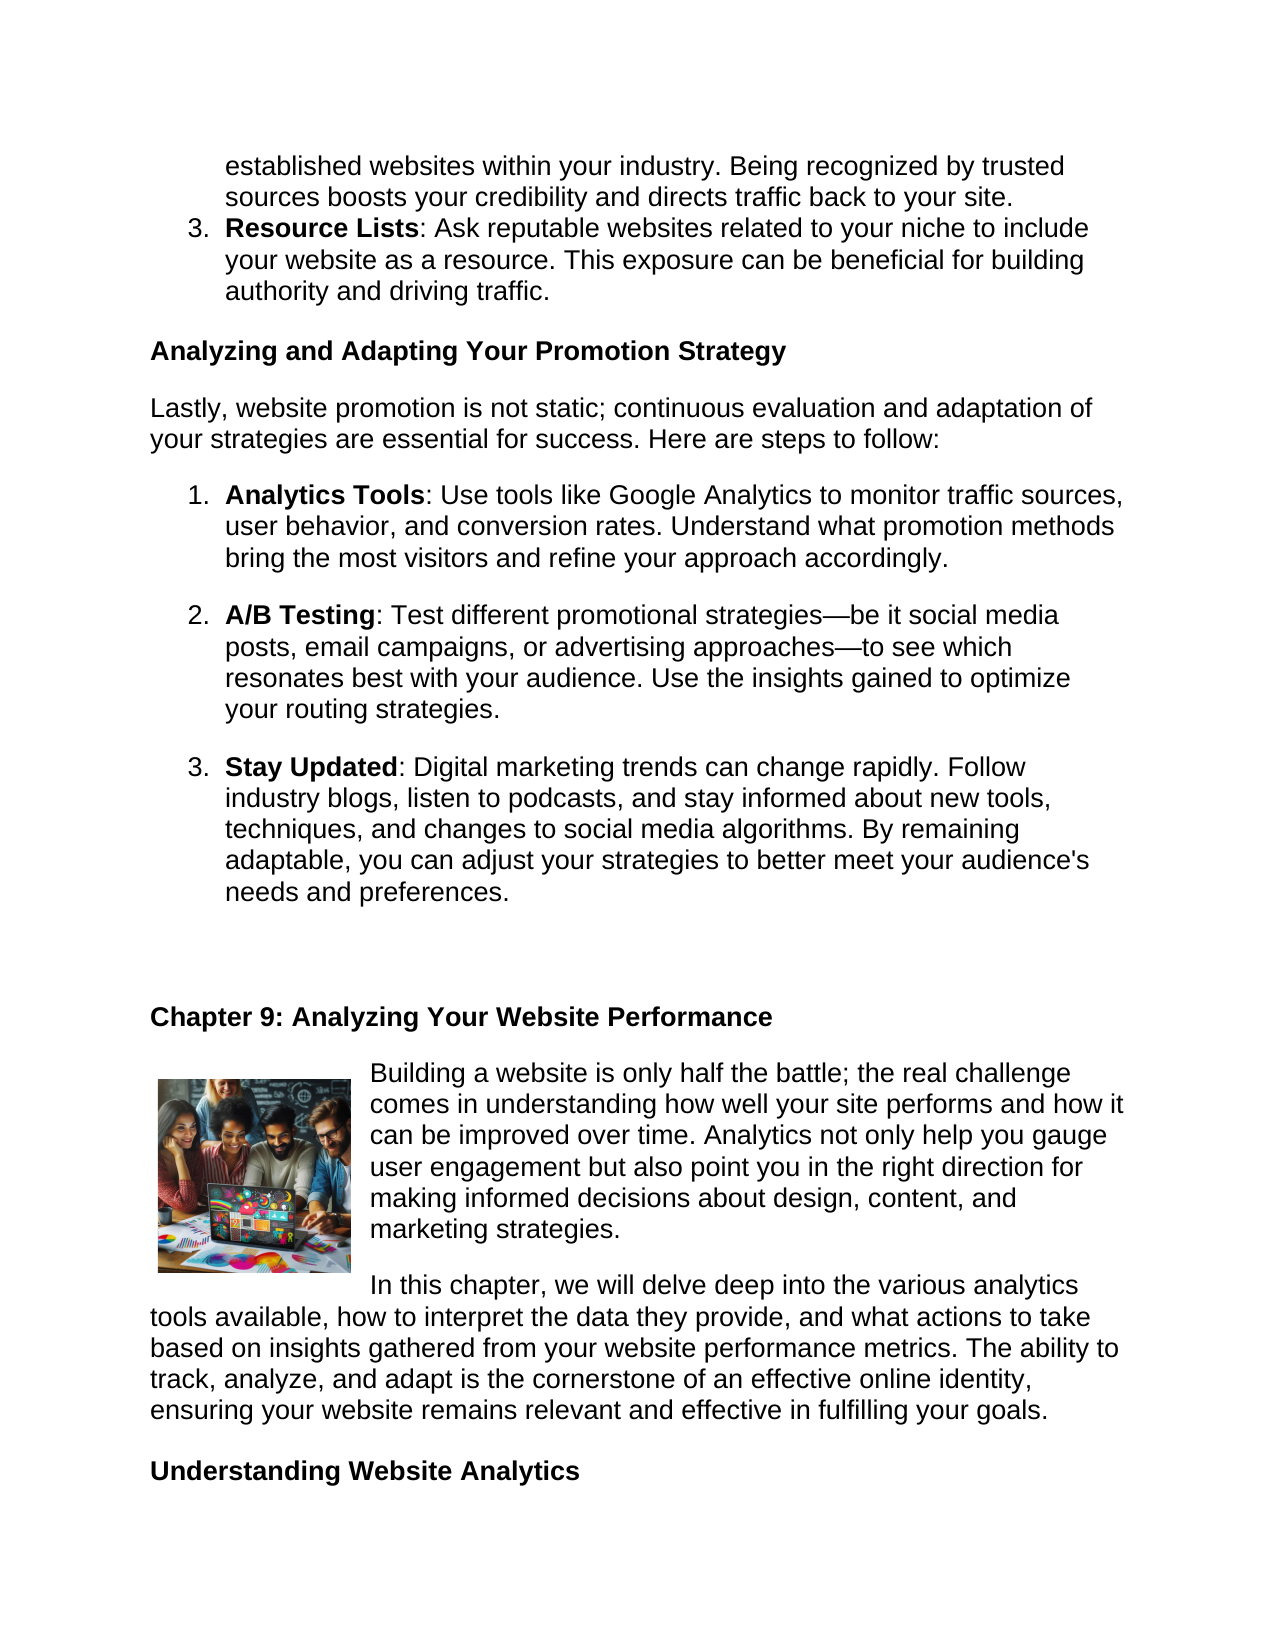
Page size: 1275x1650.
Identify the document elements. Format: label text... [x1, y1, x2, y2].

subtitle Analyzing and Adapting Your Promotion Strategy [150, 335, 1125, 367]
text Building a website is only half the battle; the real challenge comes in understanding how well your site performs and how it can be improved over time. Analytics not only help you gauge user engagement but also point you in the right direction for making informed decisions about design, content, and marketing strategies. [150, 1057, 1125, 1244]
subtitle Understanding Website Analytics [150, 1455, 1125, 1486]
text Lastly, website promotion is not static; continuous evaluation and adaptation of your strategies are essential for success. Here are steps to follow: [150, 392, 1125, 454]
list Analytics Tools: Use tools like Google Analytics to monitor traffic sources, user behavior, and conversion rates. Understand what promotion methods bring the most visitors and refine your approach accordingly. [187, 479, 1125, 599]
list established websites within your industry. Being recognized by trusted sources boosts your credibility and directs traffic back to your site. [187, 150, 1125, 212]
text In this chapter, we will delve deep into the various analytics tools available, how to interpret the data they provide, and what actions to take based on insights gathered from your website performance metrics. The ability to track, analyze, and adapt is the cornerstone of an effective online identity, ensuring your website remains relevant and effective in fulfilling your goals. [150, 1269, 1125, 1426]
subtitle Chapter 9: Analyzing Your Website Performance [150, 1001, 1125, 1032]
list A/B Testing: Test different promotional strategies—be it social media posts, email campaigns, or advertising approaches—to see which resonates best with your audience. Use the insights gained to optimize your routing strategies. [187, 599, 1125, 751]
list Resource Lists: Ask reputable websites related to your niche to include your website as a resource. This exposure can be beneficial for building authority and driving traffic. [187, 212, 1125, 306]
list Stay Updated: Digital marketing trends can change rapidly. Follow industry blogs, listen to podcasts, and stay informed about new tools, techniques, and changes to social media algorithms. By remaining adaptable, you can adjust your strategies to better meet your audience's needs and preferences. [187, 751, 1125, 907]
picture [157, 1079, 351, 1273]
